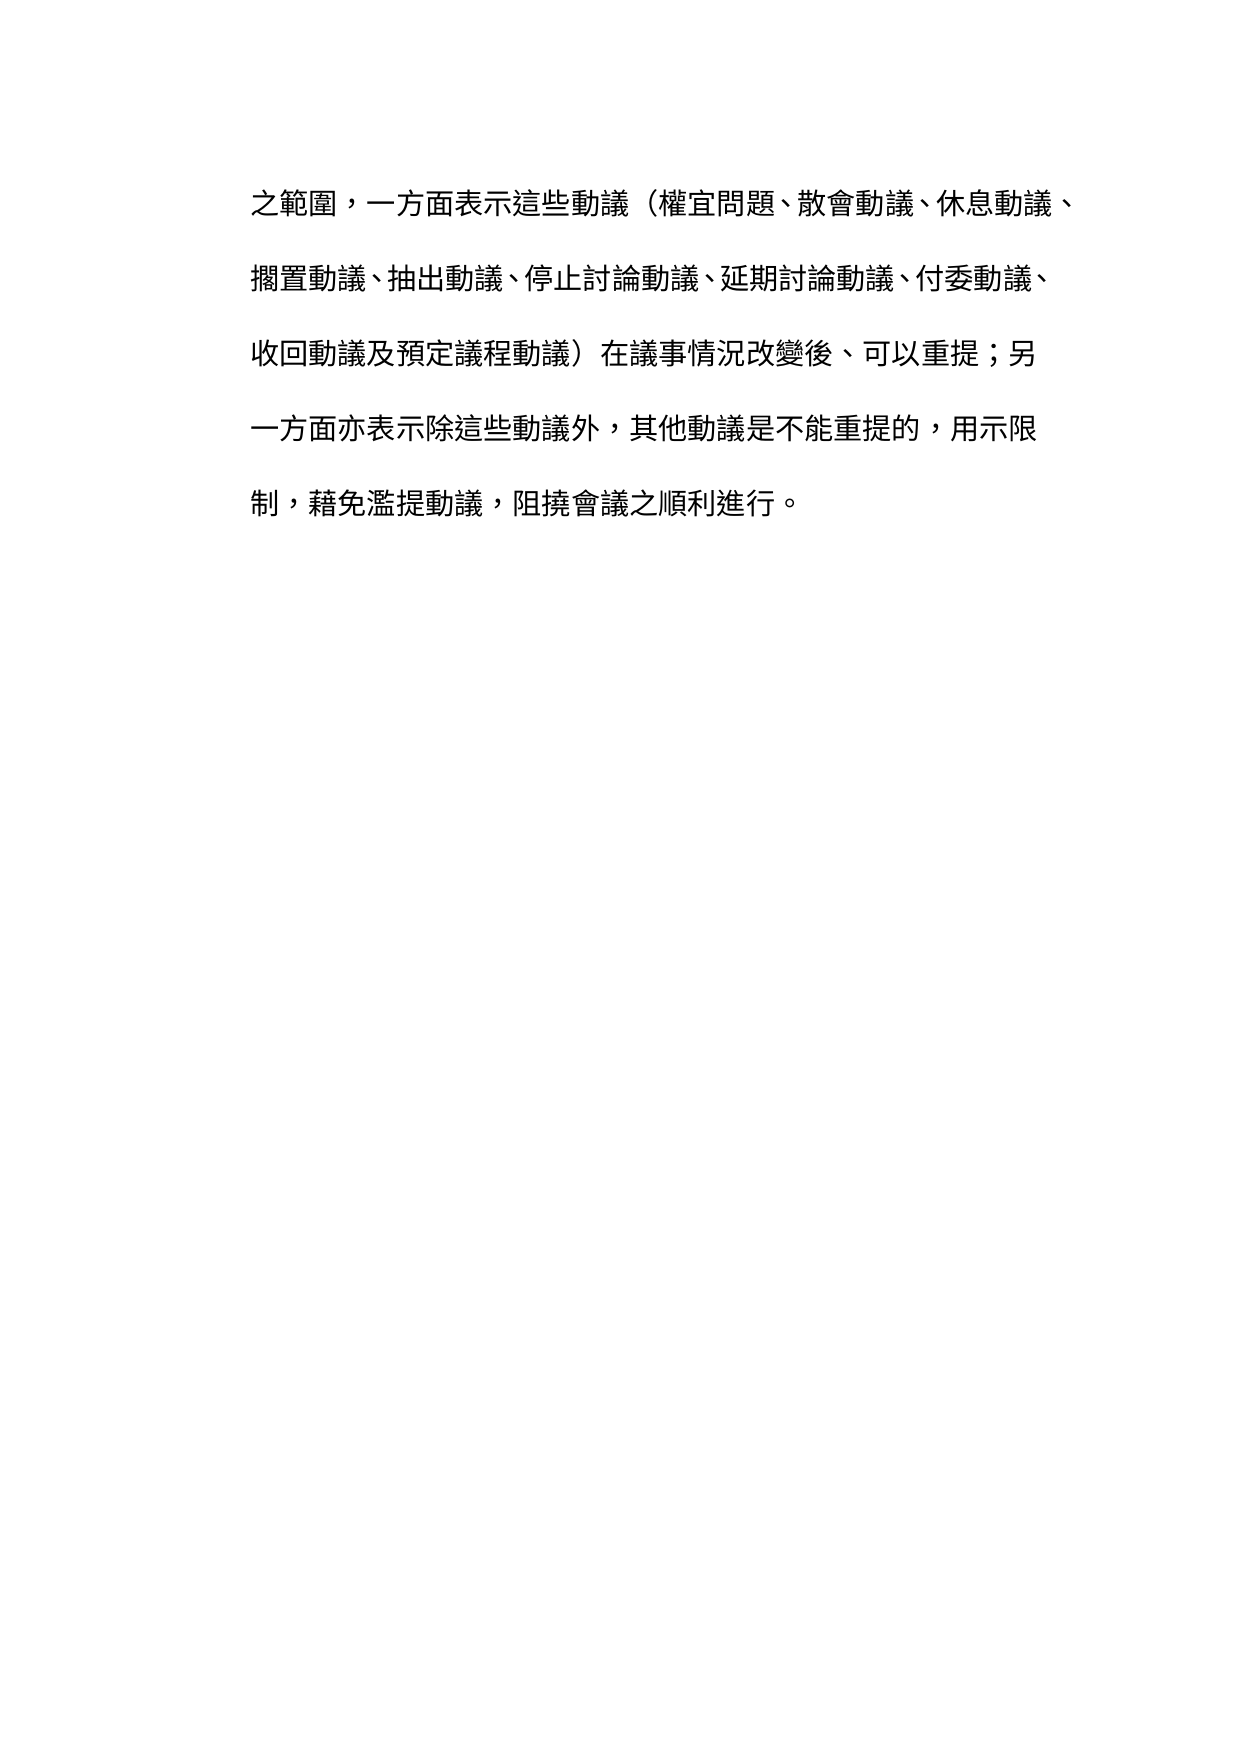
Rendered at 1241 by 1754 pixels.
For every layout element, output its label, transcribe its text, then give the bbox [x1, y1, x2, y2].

text 再者，一動議被否決後能否重提，亦為一般議事規則所應規定，但原規範付之缺如，此次修正，特於第八十三條規定可以重提之範圍，一方面表示這些動議（權宜問題、散會動議、休息動議、擱置動議、抽出動議、停止討論動議、延期討論動議、付委動議、收回動議及預定議程動議）在議事情況改變後、可以重提；另一方面亦表示除這些動議外，其他動議是不能重提的，用示限制，藉免濫提動議，阻撓會議之順利進行。 [250, 164, 1053, 539]
